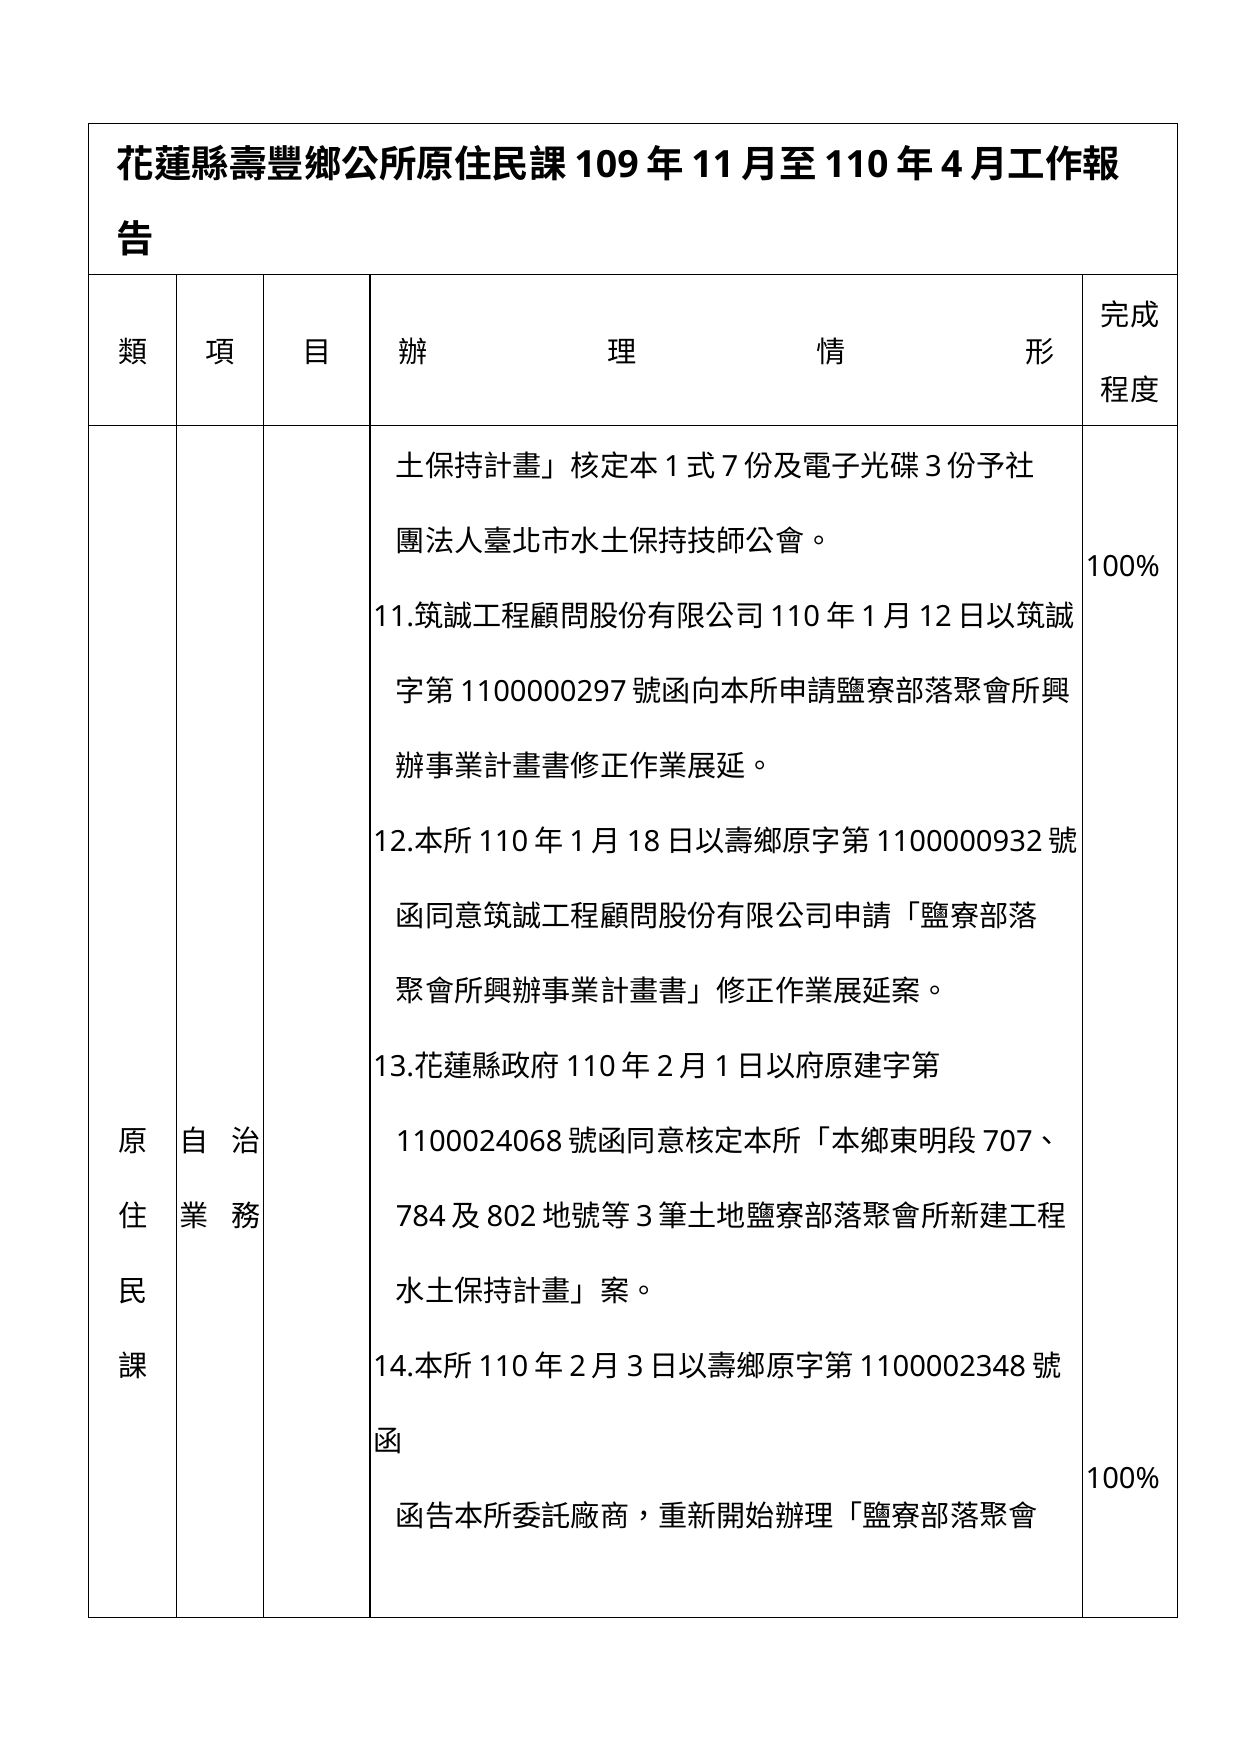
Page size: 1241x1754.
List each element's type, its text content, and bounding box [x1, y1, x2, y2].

table_header 花蓮縣壽豐鄉公所原住民課109年11月至110年4月工作報告 [89, 124, 1177, 274]
table_cell 類 [89, 275, 176, 425]
table_cell 辦理情形 [371, 275, 1082, 425]
table_cell 項 [177, 275, 263, 425]
table_cell 1.110年度經濟弱勢原住民建購及修繕住宅補助受理期間自110年5月1日至110年6月30日止受理申請。 依據110年度基本設施維持費實施計畫辦理各項計畫如下： 109年度辦理轄內原住民技藝研習活動： 1.本鄉原住民家政班共計14班，班員人數合計362人，研習課程預計於12月辦理完竣。並陸續開班授課。 109年度研習課程項目如下: 11/25豐山部落家政班製作-食材及擺設品學習製作 11/26月眉部落家政班製作-食材及擺設品學習製作 11/27鹽寮部落家政班製作-食材及擺設品學習製作 11/30水璉部落家政班製作-食材及擺設品學習製作 12/01共和部落家政班製作-食材及擺設品學習製作 12/02平和部落家政班製作-食材及擺設品學習製作 12/03光榮部落家政班製作-食材及擺設品學習製作 12/04豐坪部落家政班製作-食材及擺設品學習製作 12/07米棧部落家政班製作-食材及擺設品學習製作 12/08壽豐部落家政班製作-食材及擺設品學習製作 12/09池南部落家政班製作-食材及擺設品學習製作 12/10志學部落家政班製作-食材及擺設品學習製作 12/11溪口部落家政班製作-食材及擺設品學習製作 12/14豐裡部落家政班製作-食材及擺設品學習製作 2.於109年12月18日辦理109年度原住民手工技藝研 習成果動態展。 辦理地點:壽豐鄉文康中心。 參加人數:300人次。 活動內容：本鄉14個原住民家政班展現課程手工藝作 品走秀，各班自選表演內容表達各部落民俗特有風格。 110年度辦理轄內原住民技藝研習活動： 1.本鄉原住民家政班共計14班，班員人數合計362人， 研習課程預計於3月辦理完竣。 2.110年度研習課程項目如下: 02/22月眉部落家政班製作-食材及擺設品學習製作 02/23溪口部落家政班製作-食材及擺設品學習製作 02/24池南部落家政班製作-食材及擺設品學習製作 02/25米棧部落家政班製作-食材及擺設品學習製作 02/26豐山部落家政班製作-食材及擺設品學習製作 03/03壽豐部落家政班製作-食材及擺設品學習製作 03/04光榮部落家政班製作-食材及擺設品學習製作 03/05豐坪部落家政班製作-食材及擺設品學習製作 03/08水璉部落家政班製作-食材及擺設品學習製作 03/09鹽寮部落家政班製作-食材及擺設品學習製作 03/11共和部落家政班製作-食材及擺設品學習製作 03/12平和部落家政班製作-食材及擺設品學習製作 03/15豐裡部落家政班製作-食材及擺設品學習製作 03/16志學部落家政班製作-食材及擺設品學習製作 109-110年度全民造林及撫育管理計畫：並結報縣府； 1.109年度全民造林獎勵金已於12月底已核出款， 唯一筆造林地因造林人過世目前辦理繼承,獎勵金待 繼承作業完成發放。 2.本鄉全民造林計畫90年度之造林35筆(原住民10筆、 非原住民25筆，共計102.83公頃)，本（109）年12 月31日業已函文之屆滿契約20年造林戶，屆滿後無 補助滿後無補助獎勵金，契約期滿後依造林戶願意， 協助參與行政院農業委員會林下經濟政策，確保並分 享森林生態系之服務價值，積極推動適地發展。 3.原住民身分造林人年滿21年後至本所申辦原住民禁 伐補償計畫。 4.110年度檢測本鄉原住民保留地全民造林樣區，檢測 工作面積151.28公頃，合計62筆，於110年01月至 10月底前辦理檢測作業，並於11月繕造合格冊核發 合格造林戶獎勵金，如不合格者依據「獎勵輔導造林 辦法」規定將不予發給造林獎勵金，並請造林戶改善。 109-110年度獎勵造林計畫： 1.109年度獎勵造林獎勵金於12月底已核出款，並結報 縣府。 2.110年度獎勵輔導造林計畫檢測:總計15筆（總面積 24.61公頃），檢測時間1月至10月底前辦理檢測作 業，並於11月繕造合格清冊核發合格造林戶獎勵金 ，如不合格者依據「獎勵輔導造林辦法」規定將不予 發給造林獎勵金，並請造林戶改善。 109-110年度原住民保留地禁伐補償計畫： 1.109年度禁伐補償計畫補償金業已12月底已核出款 (合計189筆159.827943公頃)，補償金4,749,117 元，並結報縣府,唯一筆因罰單欠繳,獎勵金遭法院強 制執行扣款。 2.110年度原住民保留地禁伐補償計畫受理案件時間為 110年1月1 日至110年4月30日止。 3.截至4/6日止本所受理案件共計為123件(林業用地 118筆；暫未編定4筆;保護區1筆)合計受理面積共 116.655504公頃。 4.預定於5月中旬由縣府排序期程表後辦理禁伐補償會 勘。 1.109年11月～110年4月辦理原住民急難救助（醫 療救助：12件，死亡救助：5件）合計：17件，核 撥金額10萬8,000元整。 2.原住民急難救助個案轉介計：社會安全網-急難紓困 2件，原住民家庭服務中心3件。 3.辦理原住民族社會教育學習型系列活動-消費者保護 計：2場次。 辦理時間：109年11月3日 地點：月眉文健站及共和文健站 參與人數：月眉42人次/共和24人次 4.110年度推展原住民族長期照顧-文化健站實實施計 畫督導及查核計：7處 辦理時間：每月不定期督導訪視 地點：本鄉文化健康站及賽普計畫-照顧站 (1)溪口文化健康站計：41人次(男14人/女27人) (2)壽豐文化健康站計：33人次(男4人/女29人) (3)光榮文化健康站計：40人次(男20人/女20人) (4)月眉文化健康站計：40人次(男15人/女25人) (5)共和文化健康站計：22人次(男9人/女13人) (6)月眉照護站計：25人次(男8人/女17人) (7)池南照護站計：18人次 (男2人/女16人) 5.110年度原住民文化健康站-醫療交通車宣導計： 2場次 (1)時間：110年3月10~11日 (2)地點：共和、月眉 (3)參加人數計: 38人次 1.辦理原住民部落事務組長會議（109年11月～110年 4月）計:18場次，參加人員:各部落頭目、婦女幹部 2.輔導豐山部落召開部落名稱修正說明會計:1場次 時間:109年12月20日。 地點：陳繁慶宅前空地 參加人數計：19人次。 3.輔導共和部落召開文化健康站前瞻計畫部落會議 計:1場次 時間:110年1月27日。 地點：共和活動中心 參加人數計：29人次。 4.原住民族諮商同意機制暨部落會議業務檢討會議計: 1場次 時間:110年1月28-29日。 地點：IGU愛成長多元學習空間 1.辦理原住民參加技術士技能檢定奬勵金(109年11月 ～110年4月)計:12件。 2.壽豐鄉109年度原住民部落幹部文化產業教育觀摩計 :1場次 (1)時間：109年12月28~ 30日 (2)地點：台南／高雄等 (3)參加人數計: 66人次 部落圖書資訊站109年11月至110年4月內設備營運維護。 辦理110年度「偏遠與原住民族地區家用桶裝瓦斯差價補助計畫」補助費率公告及造具補助名冊前置作業。 預定受理時間:110年5月1日至6月30日止，辦理地點：各村辦公處，村幹事協助受理收件。 1.110年度「前瞻基礎建設計畫-水環境建設-無自來 水地區供水改善計畫第三期-簡易自來水工程」: 縣府提報經濟部水利署110年度改善工程計畫，業 經經濟部水利署109年12月15日核定「水璉村9、 13、18鄰(牛山部落)簡易自來水改善工程」並經縣府 109年12月21日通知本所辦理納入預算證明及發包 作業證明及發包作業，旨案核定經費新臺幣(下同)154 萬元整，中央補助經費(75%)115萬5,000元整，地方 自籌款為核定經費扣除中央補助經費為38萬5,000元 整，109年12月25日經代表會同意納入本所110年 度追加預算。 2.後續由建設課辦理發包工程，業於110年2月18日 決標，110年3月3日與委外廠商訂約。 3.110年3月10日通知廠商開工，110年3月15日廠 商開工。 「月眉部落聚會所規劃設計」: 1.109年10月8日本所建設課以壽鄉建字第 1090017959號函函請規劃公司撰寫月眉部落聚會所 -水土保持計畫並於發文日期起45日內完成。 2.109年10月20日召開「花蓮縣壽豐鄉月眉部落聚會 所細部規劃設計說明會」。 3.109年10月28日本所建設課以壽鄉建字第 1090019226號，依據本所109年10月20日會議決 議，原則同意規劃公司所提細部規劃工程預算書。 4.109年11月24日本所建設課以壽鄉建字第 1090020842號函提送水土保持計畫至縣府審查，俟 縣府函轉公會審查。 5.水土保持技師公會排定於110年1月14日辦理基地 現勘暨第1次審查會。 6.110年2月25日本所規劃公司提送第2次修正後水土 保持計畫至公會審查。 7.110年2月26日，水土保持計畫書業經新北市水土 保持技師公會(新北市水保技字第1100208100號) 審查通過，目前提送核定本用印，俟取得花蓮縣政 府核定公文後，再次陳報興辦事業計畫書送審。 「共和部落聚會所規劃設計」: 1.本所建設課109年9月25日以壽鄉建字第 1090017163號函檢送相關補正資料予經濟部水利署 第九河川局。 2.109年10月12日與經濟部水利署第九河川局會勘。 3.109年11月6日與經濟部水利署第九河川局辦理接管 點交會勘。 4.本所建設課109年11月19日以壽鄉建字第 1090020513號函檢送「荖溪下荖溪橋右岸堤防壽豐 鄉聯絡道(中華路一段52巷)至下游鄰接下一個鄉 聯絡道間長度約406公尺水防道路移交清冊」1式3 份。 5已與經濟部水利署第九河川局完成點交，並完成雙方用方用印，本所建設課109年11月30日以壽鄉建字 第1090021218號提送縣府公告為一般道路，並續辦 後續指定建築線作業。 6.花蓮縣政府109年12月30日以府建土字第 1090259916A號函公告「荖溪下荖溪橋右岸堤防壽豐 鄉聯絡道(中華路一段52巷)至下游鄰接下一個鄉聯 絡道間長度約406公尺水防道路」為一般道路，後續 辦理建照申請。 7.本所委外建築師業於110年1月22日申請通過指定建 築線，110年2月2日已向建築師公會掛件申請審查。 8.110年2月25日建築師公會審查，業已通過建築執照 申請，後續提送計畫辦理工程經費申請。 9.花蓮縣政府建設處建築管理科110年3月11日府建管 字第1100030747號函通知領取建築執照。 10.本所建設課110年3月19日以壽鄉建字第 1100004853號函陳報花蓮縣政府爭取工程經費。 11.花蓮縣政府110年3月22日以府原建字第 1100056280號函陳報原住民族委員會爭取工程經費。 「豐山部落聚會所規劃設計」: 1.109年10月15日審查未過，花蓮縣政府審查意見， 聚會所需增設廁所以符合相關法規。 2.109年11月17日召開豐山聚會所配置調整審查會 (建築執照申請作業，依建築法相關規定需增設廁所) ，豐山部落同意本所委外建築師依建築法相關規定增 設廁所以符合規定，移除原先的儲藏室並在其上規劃 符合規定的廁所衛生配置，後續本所將依據本設計 配置圖提送建築師公會審查。 3.本所建設課109年12月16日以壽鄉建字第 1090022506號函陳報花蓮縣政府「豐山德洛部落聚 會所興建工程」修正興辦事業計畫書。 4.花蓮縣政府110年1月14日以府原地字第 1100010290號函，請本所繕造變更後之「豐山德洛 部落聚會所」興辦事業計畫書定稿本(共計11本) 報 府，辦理用印事宜。 5.本所建設課110年1月20日以壽鄉建字第 1100000965號函檢陳變更「豐山德洛部落聚會所」 興辦事業計畫書定稿本(共計11本)。 6.花蓮縣政府110年1月26日以府原地字第 1100016839號函同意本所申請變更「豐山德洛部落 聚會所」興建工程事業計畫書核定案。 7.建築師業於109年12月30日辦理通過指定建築線， 110年2月2日已向建築師公會掛件申請審查。 8.110年2月25日建築執照公會審查未通過，因聚會 所及廁所兩棟建物防火間隔疑慮重新退件檢討，俟 釐清後再掛件審查。 9.110年3月25日送建築師公會審查，經審需補件。 「光榮部落聚會所-興辦事業計畫」 1.花蓮縣政府農業處審查意見，因聚會所預定地為農業 用地，現案地上有違規事項尚未改善完竣，不同意變 更使用(須提出討論)。 2.筑誠工程顧問股份有限公司109年9月29日以筑誠 字第1090007135號函向本所申請光榮部落聚會所興 辦興辦事業計畫書修正作業展延。 3.本所109年10月12日以壽鄉原字第1090017660號 函同意筑誠工程顧問股份有限公司申請「光榮部落聚 會所興辦事業計畫書」修正作業展延案。 4.本所於109年10月22日召開「花蓮縣壽豐鄉光榮部 落聚會所興建工程興辦事業計畫修正說明會，依據說 明會會議決議，決議採行方案二續行辦理，將光榮部 落聚會所預定地變更為光榮段386地號作為開發範圍 5.本所於109年11月6日辦理(光榮部落聚會所預定用 地看台及涼亭拆除)會勘。 6.本課於109年11月11日以1090020061號簽准函辦 理「本鄉光榮部落聚會所興建工程興辦事業計畫委託 技術服務-光榮部落聚會所預定地看台及涼亭拆除」 工程案，目前本案移交本所建設課辦理中。 7.光榮聚會所預定地(光榮段386地號)「看台及涼亭違 規建物拆除作業」業於109年12月20日拆除完成。 8.本所109年12月29日以壽鄉原字第1090023580號 函發函通知本所委外廠商重新開始辦理「光榮部落聚 會所興辦事業計畫書」修正作業。 9.110年1月6日本所委外公司提送第2次修正「光榮 部落聚會所興建工程」興辦事業計畫書至本所。 10.本所110年1月11日以壽鄉原字第1100000332號 函陳報第2次修正「光榮部落聚會所興建工程」興 辦事業計畫書至縣府審查。 11.花蓮縣政府110年1月29日以府原地字第 1100023563號函，請本所繕造「光榮部落聚會所」 興辦事業計畫書定稿本11本提送縣府續辦用印事宜 。 12.本所110年2月1日以壽鄉原字第1100002102號函 ，函告本所委託廠商繕造「光榮部落聚會所興辦 事業計畫書」11本定稿本至本所，俾利本所後續提 送。 13.花蓮縣政府110年2月22日以府原地字第 1100029675號函原則同意本所「光榮部落聚會所」 興辦事業計畫書。 14.本所110年2月24日以壽鄉原字第1100003221號 函，函請本所委外公司辦理後續土地撥用事宜。 15.筑誠工程顧問股份有限公司110年3月20日以筑誠 字第1100002113號函提送光榮部落聚會所預定地光 榮段386地號土地撥用計畫書及相關書件至本所。 「鹽寮部落聚會所-興辦事業計畫」 1.本所委外廠商發函至社團法人臺北市水土保持技師 公會申請水土保持計畫審查展延，因水土保持計畫 尚需依委員意見取得主管機關聯外土地使用同意， 同時亦配合目的事業主管配置修正，為確保資料之 完整性與正確性，惠請展延，該會原則同意延至109 年11月12日前完成補正。 2.109年10月12日花蓮縣政府以府原地字第 1090198799號函檢還本所「鹽寮部落聚會所」第1次 修正興辦事業計畫書。 3.本所業於109年10月22日以壽鄉原字第 1090018362號函函轉規劃公司於文到隔日15天內依 縣府修正意見修正。 4.109年11月6日本所委外公司提送第2次修正「鹽 寮部落聚會所興建工程」興辦事業計畫書至本所。 5.本所109年11月11日以壽鄉原字第109001992號 函陳報第2次修正「鹽寮部落聚會所興建工程」興 辦事業計畫書至縣府審查。 6.本所委外廠商發函至社團法人臺北市水土保持技師公 會申請水土保持計畫審查展延，因水土保持計畫尚需 依委員意見取得主管機關聯外土地使用同意，同時亦 配合目的事業主管配置修正，為確保資料之完整性與 正確性，惠請展延，該會原則同意延至109年12月 11日前完成補正。 7.本所委外廠商於109年11月30日以泓水字第 1091130005號函提送鹽寮部落水土保持計畫第2次 修正本與水土保持公會審查，第3次審查公會改為書 面審查作業，目前刻正由公會審理中。 8.109年12月23日花蓮縣政府以府原地字第 1090256994號函檢還本所「鹽寮部落聚會所」第2 次修正興辦事業計畫書。 9.本所業於109年12月29日以壽鄉原字第 1090023254號函函轉規劃公司於文到隔日15天內依 縣府修正意見修正。 10.本所委外廠商於110年1月11日以泓水字第 1100111005號函提送「鹽寮部落聚會所新建工程水 土保持計畫」核定本1式7份及電子光碟3份予社 團法人臺北市水土保持技師公會。 11.筑誠工程顧問股份有限公司110年1月12日以筑誠 字第1100000297號函向本所申請鹽寮部落聚會所興 辦事業計畫書修正作業展延。 12.本所110年1月18日以壽鄉原字第1100000932號 函同意筑誠工程顧問股份有限公司申請「鹽寮部落 聚會所興辦事業計畫書」修正作業展延案。 13.花蓮縣政府110年2月1日以府原建字第 1100024068號函同意核定本所「本鄉東明段707、 784及802地號等3筆土地鹽寮部落聚會所新建工程 水土保持計畫」案。 14.本所110年2月3日以壽鄉原字第1100002348號函 函告本所委託廠商，重新開始辦理「鹽寮部落聚會 所興辦事業計畫書」修正作業。 15.110年2月17日本所委外公司提送第3次修正「鹽 寮部落聚會所興建工程」興辦事業計畫書至本所。 16.本所110年2月18日以壽鄉原字第1100002828號 函陳報第3次修正「鹽寮部落聚會所興建工程」興 辦事業計畫書至縣府審查。 17.花蓮縣政府110年3月11日以府原地字第 1100048073號函函請本所再提送4本旨揭興辦事業 計畫書。 18.本所110年3月12日以壽鄉原字第1100004311號 函，請本所委外廠商提送4本興辦事業計畫書。 19.筑誠工程顧問股份有限公司110年3月16日以筑誠 字第1100002006號函提送4本興辦事業計畫書至本 所。 20.本所110年3月17日以壽鄉原字第1100004672號 函陳報4本興辦事業計畫書至縣府審查。 1.花蓮縣政府訂於109年11月27日(星期五)辦理第1 次專案小組會議。 2.109年11月27日(星期五)花蓮縣政府召開第1次專 案小組會議，目前需依委員意見修正計畫後，再召開 第2次專案小組會議。 3.本所109年12月25日以壽鄉原字第1090023235號 函陳報花蓮縣政府「變更鯉魚潭風景區計畫(部分公 園用地為機關用地)案」修正後計畫書。 4.目前俟花蓮縣政府安排召開專案小組會議。 1.本所109年9月21日以壽鄉原字第1090016924號 函陳報本所執行「志學部落文化聚會所」興建計畫， 檢陳「變更東華大學城特定區主要計畫(部分農業區 為機關用地」變更計畫書、圖(草案)1式3份。 2.花蓮縣政府109年10月27日以府建計字第 1090187886B號函通知本所109年11月19日(星期 四)辦理公開展覽說明會及公開展覽:30天(自109年 10月28日至109年11月27日止)。 3.花蓮縣政府109年11月19日(星期四)辦理公開展覽 說明會。 4.目前俟花蓮縣政府安排召開專案小組會議。 1.109年9月23日本所辦理「壽豐部落聚會所用地」現 地會勘。 2.本所109年9月26日以壽鄉原字第1090017221號 函檢送本所109年9月23日辦理「壽豐部落聚會所 用地」1案現地會勘紀錄 會勘結論:中山公園地勢陡峭，實不宜興建部落聚會 所。 3.依據花蓮縣政府109年9月30日辦理「花蓮縣部落 聚會所興建計畫」第8次推動小組會議紀錄決議， 縣府請本所評估本所違章建物(壽豐鄉鄉立文化中心 及國民黨黨部)是否編列補照經費及拆除之可能性，若 無法辦理，可能須申請撤案。本所109年10月30日 1090018845號簽准函，目前鄉長批示先估算補照2建 物所需經費後再研議可行方案。 4.本所109年11月18日以壽鄉原字第1090020566號 函函詢花蓮縣政府建設處惠請釋疑「花蓮縣立壽豐國 小校區內土地本鄉政明段686地號是否得以解除套繪 管制，視為單一土地申請建照辦理興建」。 5.目前已評估完成補照經費，約1040萬元(含結構補強 )，目前待機關首長裁示是否辦理後續補照作業，以 利辦理後續規劃設計。 6.本課於109年12月31日以1090023754號簽准函辦 理「壽豐部落聚會所預定地(政明段686地號)申請法 定空地分割證明」 7.本所於110年1月8日以壽鄉原字第1100000458號 函委由吳金能建築師事務所辦理「壽豐部落聚會所預 定地(政明段686地號)申請法定空地分割證明」勞務 案。 8.本所110年2月2日以壽鄉原字第1100002198號函 請花蓮縣政府辦理申請法定空地分割證明申請書用印 9.花蓮縣政府110年2月23日以府教設字第 1100029172號函，檢送用印後法定空地分割證明申請 書。 10.本所110年2月25日以壽鄉原字第1100003387號 函，請建築師事務所辦理後續法定空地分割申請。 11.本所110年3月29日以壽鄉原字第1100005480號 函予壽豐國小辦理法定空地分割證明申請書用印。 12.花蓮縣政府110年3月30日以府教設字第 1100002713號函，檢送用印後法定空地分割證明申 請書。 1.本所109年9月29日以壽鄉原字第1090017555號函 檢送本所109年9月28日辦理「豐裡部落聚會所 用地協調會」會議記錄。 會議決議:學校同意本所將豐裡部落聚會所興建於 豐東段166地號上。 2.豐裡國小109年9月30日以裡國總字第1090002703 號函陳報花蓮縣政府原則同意本所於學校經管之豐東 段166地號上興建豐裡部落聚會所。 3.花蓮縣政府109年10月16日以府教設字第 1090195332號函同意本所於豐裡國小經管之校地 (豐東段166地號)上興建豐裡部落聚會所。 4.本課於109年10月22日以1090018592號簽准函函 請本所建設課可以請委外建築師開始規劃設計豐裡 部落聚會所。 5.豐裡國小109年11月3日以裡國總字第1090002988 號函同意本所於其經管之校地(豐東段166地號)上興 建豐裡部落聚會所。 6.109年11月6日下午2點與本所委外建築師進行規 劃設計前置討論會議。 7.本所建設課請本所委外建築師於109年12月14日前 提送基本設計，待完成後進入細部規劃設計。 8.110年1月4日下午2時於豐裡活動中心辦理「豐裡 部落聚會所初步規劃設計」地方說明會。 9.本所110年1月11日以壽鄉原字第1100000430號 函檢送本所110年1月4日辦理「豐裡部落聚會所 初步規劃設計」地方說明會會議紀錄。 會議決議:同意初步設計，後續請建築師提送細部規 劃設計圖至本所審查。 10.110年1月25日辦理聚會所預定地鑽探作業，目前 需等鑽探報告出來後，再開始辦理細部規劃設計。 11.本所建設課110年3月16日以壽鄉建字第 1100004445號函通知本所建築師辦理細部規劃設計。 1.花蓮縣政府109年1月22日府原建字第1090015812 號函核定「平和部落聚會所-都市計畫變更」新臺幣 (下同)100萬元整，中央補助90萬元整，本所地方自 籌款10萬元整。 2.本鄉鄉民代表會109年2月13日壽鄉代會字第 1090000112號函同意納入本所109年度追加預算。 3.花蓮地政事務所於109年10月12日辦理路內段 1043-2地號分割登記完竣。 4.本課於109年10月22日以1090018640號簽准函函 請本所行政室辦理「變更東華大學城特定區計畫(部 分農業區為機關用地)委託技術服務」招標作業。 5.109年11月6日公開上網招標、109年11月20日 開資格標、109年11月20日公開評選、109年12 月1日議價/決標，109年12月10日決標公告。 6.本所110年2月18日以壽鄉原字第1100002876號 函通知委外廠商(筑誠工程顧問股份有限公司)執行 本案，廠商需於110年3月10日提送工作計畫至本 所。 7.本所委外廠商於110年3月5日提送工作計畫書至本 所審查。 8.本所110年3月10日以壽鄉原字第1100004044號函 原則同意備查工作計畫書。 9.110年3月29日辦理「平和部落聚會所-變更東華大 學城特定區計畫(部分農業區為機關用地)」地方說明 會。 辦理「原住民族語言推廣設置補助計畫」 辦理時間:109年11~110年4月 1.開設族語傳習教室2班 地點: 本鄉原住民文物館每星期二(19:00~21:00)、 水璉國小每星期四(18:30~20:30)。 2.族語學習家庭3戶 地點: 志學村每星期一(19:00~21:00)、光榮村每星 期三(19:00~21:00)、 壽豐村每星期五 (19:00~21:00)。 3.族語聚會所3所 地點:光榮活動中心每星期三(09:00~11:00)。 月眉活動中心每星期四(09:00~11:00)。 月眉部落學堂每星期五(09:00~11:00)。 4.協助幼兒園教學 2班 地點:鄉立幼兒園校本部每星期一(10:00~11:00)。 北區分班每星期二(10:00~11:00)。 5.語料採集與紀錄:預計年度完成15分鐘語料4則。 每星期一(13:30~17:00)採集語料 、每星期二~星期 五整理採集之語料與課程資料準備(13:30~17:00)。 6.提升部落、工作場所、集會活動及公共場所知族語 環境: 協助會議宣導活動翻譯及翻譯相關文書，以營造族 語環境提升族語能見度並宣導課程語多說族語。 7.配合協助鄉公所辦理會議宣導活動翻譯及翻譯相關 文書。 1.補辦增劃編原住民使用公有土地原住民保留地受理申 請9筆，並陸續受理申請。 2.辦理會勘38筆。 漏報業務辦理奉行政院核定原住民保留地第一、二、三批核定案（94年~102年後），共計758筆(經原住民族委員會同意撤銷：第一批2筆、第二批9筆，共計11筆撤銷)，辦理情形如下： 1.無需測量分割登記筆數共計560筆。 2.已完成分割登記筆數共計191筆。 3.已辦竣管理機關變更登記劃編筆數共計716筆。 4.已權利賦予筆數共計558筆。 5.尚未完成增編原住民保留地筆數共計35筆，其餘陸續正在管變中。 權利回復計畫暨其他原住民保留地業務項目： 1.辦理中坑段78地號土地會勘案件等計30筆。 2.受理權利回復案件: 所有權移轉案:牛山段652-4地號等153筆。 贈與案:光榮段769地號等2筆。 無償取得所有權案:大湖腳段42-8地號等4筆。 3.召開原住民保留地土地審查會議3場(110年1月20 日)、（110年2月24日）、(110年3月24日): (1)110/1/20審查無償取得所有權登記筆數共計 0件。審查所有權移轉登記筆數共計0件，保留 0筆。審查非原住民承租北坑段468地號等3筆 非原續租用案，無意見全數通過。 (2)110/2/24審查大湖腳213等地號無償取得所有權 登記4筆保留1筆，其餘3筆無意見通過。 審查中坑段78地號等所有權移轉登記筆數共計 26件，保留1筆，其餘25筆無意見通過。 (3)110/3/24 審查非原住民承租蕃薯寮段17地號等3筆非原續 租用案，無意見全數通過。 非原住民使用公有土地原住民保留地受理申請18筆並陸續受理申請。 非原住民使用公有土地原住民保留地受理情形： 續租自用耕作案13筆。 繼承租用案5筆。 非原住民承租公有土地原住民保留地恢復租金徵收共計153筆，已完成會勘21筆。 「110年度公益彩券回饋金計畫」已完成計畫書核定，補助經費新台幣60萬元整、自籌款9萬元整。是項計畫於1月1日開始執行。 第一堂課程研習-「環保野菜包裝及數位應」已完成授課。 第一次小型活動-「新春抽獎活動」於2/8舉辦完畢。 第二次小型活動-「箭筍季推廣活動」於3/30舉辦完畢。 [371, 426, 1082, 1617]
table_cell 完成 程度 [1083, 275, 1177, 425]
table_cell 原 住 民 課 [89, 426, 176, 1617]
table_cell 自治業務 [177, 426, 263, 1617]
table_cell 建購及修繕住宅補助 基本設施維持費 家政 技藝 全民造林及撫育管理計畫 獎勵輔導造林計畫 原住民保留地禁伐補償計畫 原住民社會褔利 原住民社團織組 原住民輔導就業 部落圖書資訊站 110偏遠與原住民族地區家用桶裝瓦 110年度前瞻基礎建設計畫-水環境建設-無自來水地區供水改善計畫第三期-簡易自來水工程 花蓮縣第二期(105-108年)綜合發展實施方案-花蓮縣部落聚會所興建計畫-月眉部落聚會所、共和部落聚會所、豐山部落聚會所 等3案規劃設計 花蓮縣第二期(105-108年)綜合發展實施方案-花蓮縣部落聚會所興建計畫-月眉部落聚會所、共和部落聚會所、豐山部落聚會所 等3案規劃設計 花蓮縣第二期(105-108年)綜合發展實施方案-花蓮縣部落聚會所第一期興建計畫-光榮部落聚會所興辦事業計畫 花蓮縣第二期(105-108年)綜合發展實施方案-花蓮縣部落聚會所第一期興建計畫-鹽寮部落聚會所興辦事業計畫 花蓮縣第二期(105-108年)綜合發展實施方案-花蓮縣部落聚會所第一期興建計畫-鹽寮部落聚會所興辦事業計畫 花蓮縣第二期(105-108年)綜合發展實施方案-花蓮縣部落聚會所第一期興建計畫-池南部落聚會所都市計畫變更 花蓮縣第二期(105-108年)綜合發展實施方案-花蓮縣部落聚會所第一期興建計畫-志學部落聚會所都市計畫變更 花蓮縣第三期 (109-112年)綜合發展實施方案-花蓮縣部落聚會所第二期興建計畫-壽豐部落聚會所 花蓮縣第三期 (109-112年)綜合發展實施方案-花蓮縣部落聚會所第二期興建計畫-豐裡部落聚會所 花蓮縣第三期 (109-112年)綜合發展實施方案-花蓮縣部落聚會所第二期興建計畫-平和部落聚會所 110原住民族語言推廣人員設置補助計畫 110原住民族語言推廣人員設置補助計畫 補辦增劃編原住民使用公有土地原住民保留地 漏報增編原住民保留地 權利回復計畫原住民保留地 權利回復計畫原住民保留地 原住民保留地租金動支計畫 110年度公益彩券回饋金計畫 [264, 426, 369, 1617]
table_cell 100% 100% [1083, 426, 1177, 1617]
table_cell 目 [264, 275, 369, 425]
